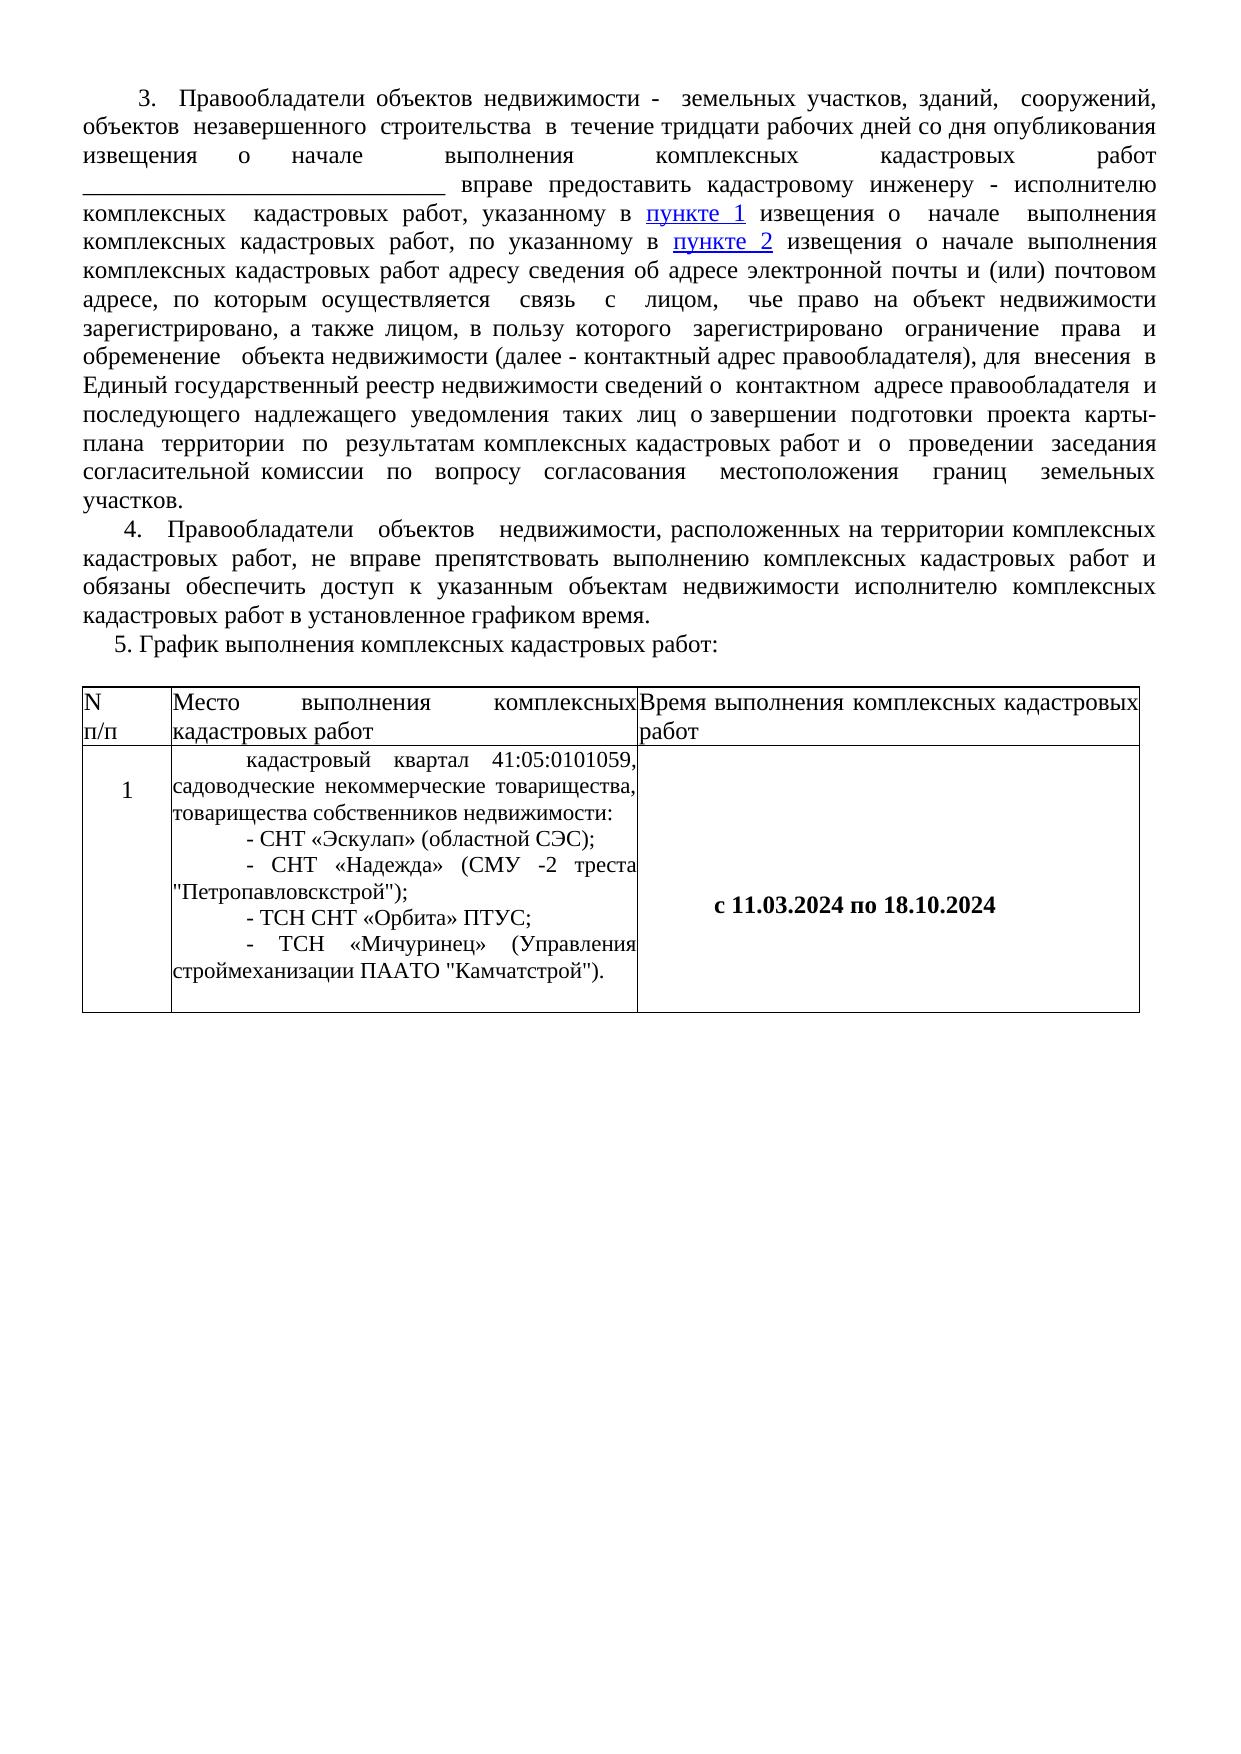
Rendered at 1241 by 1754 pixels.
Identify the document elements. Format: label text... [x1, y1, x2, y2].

table_header N п/п [83, 688, 171, 745]
text 4. Правообладатели объектов недвижимости, расположенных на территории комплексных кадастровых работ, не вправе препятствовать выполнению комплексных кадастровых работ и обязаны обеспечить доступ к указанным объектам недвижимости исполнителю комплексных кадастровых работ в установленное графиком время. [83, 514, 1157, 629]
table_header Место выполнения комплексных кадастровых работ [172, 688, 637, 745]
text 3. Правообладатели объектов недвижимости - земельных участков, зданий, сооружений, объектов незавершенного строительства в течение тридцати рабочих дней со дня опубликования извещения о начале выполнения комплексных кадастровых работ _____________________________ вправе предоставить кадастровому инженеру - исполнителю комплексных кадастровых работ, указанному в пункте 1 извещения о начале выполнения комплексных кадастровых работ, по указанному в пункте 2 извещения о начале выполнения комплексных кадастровых работ адресу сведения об адресе электронной почты и (или) почтовом адресе, по которым осуществляется связь с лицом, чье право на объект недвижимости зарегистрировано, а также лицом, в пользу которого зарегистрировано ограничение права и обременение объекта недвижимости (далее - контактный адрес правообладателя), для внесения в Единый государственный реестр недвижимости сведений о контактном адресе правообладателя и последующего надлежащего уведомления таких лиц о завершении подготовки проекта карты-плана территории по результатам комплексных кадастровых работ и о проведении заседания согласительной комиссии по вопросу согласования местоположения границ земельных участков. [83, 83, 1157, 514]
table_header Время выполнения комплексных кадастровых работ [638, 688, 1139, 745]
text 5. График выполнения комплексных кадастровых работ: [83, 629, 1157, 658]
table_cell 1 [83, 746, 171, 1012]
table_cell кадастровый квартал 41:05:0101059, садоводческие некоммерческие товарищества, товарищества собственников недвижимости: - СНТ «Эскулап» (областной СЭС); - СНТ «Надежда» (СМУ -2 треста "Петропавловскстрой"); - ТСН СНТ «Орбита» ПТУС; - ТСН «Мичуринец» (Управления строймеханизации ПААТО "Камчатстрой"). [172, 746, 637, 1012]
table_cell с 11.03.2024 по 18.10.2024 [638, 746, 1139, 1012]
